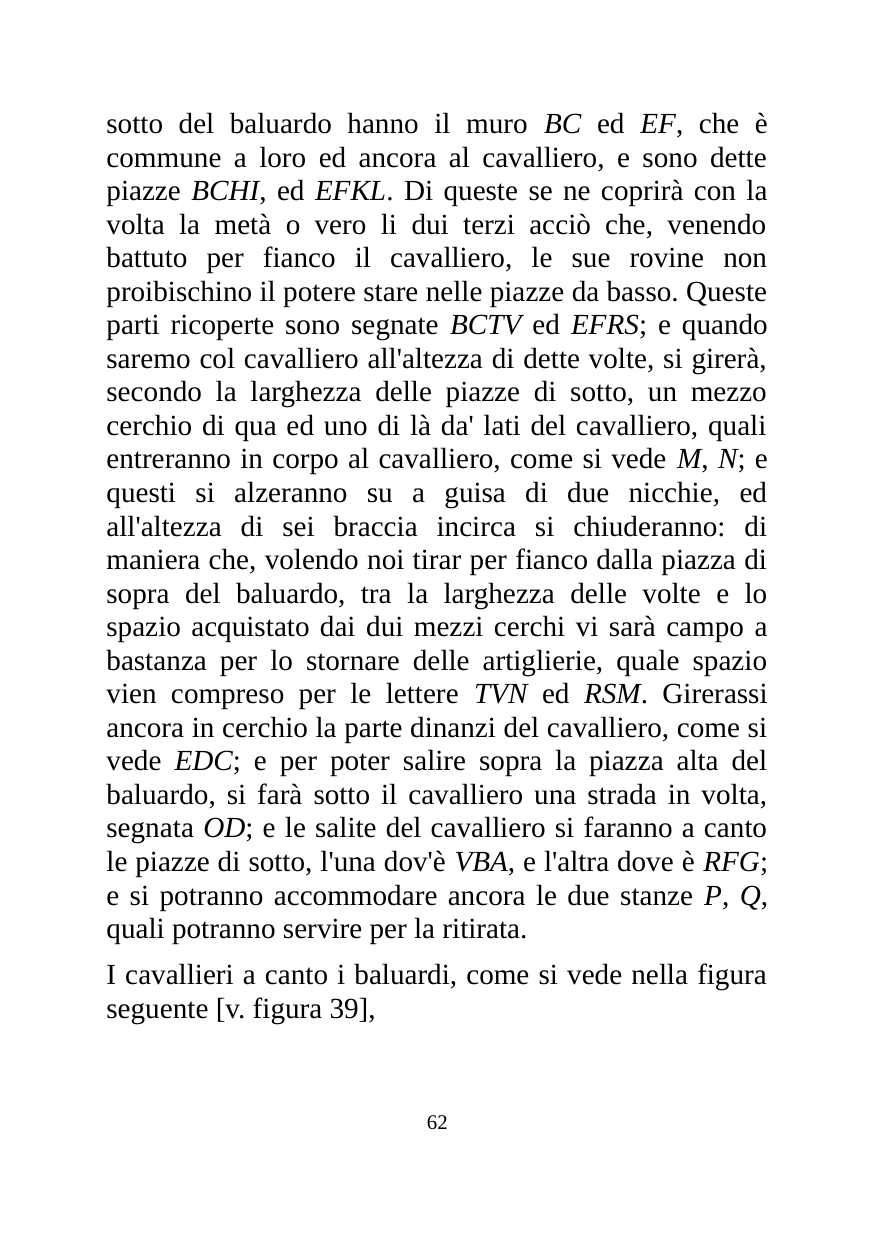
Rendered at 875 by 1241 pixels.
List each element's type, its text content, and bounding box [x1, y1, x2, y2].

text I cavallieri a canto i baluardi, come si vede nella figura seguente [v. figura 39], [106, 957, 768, 1024]
text sotto del baluardo hanno il muro BC ed EF, che è commune a loro ed ancora al cavalliero, e sono dette piazze BCHI, ed EFKL. Di queste se ne coprirà con la volta la metà o vero li dui terzi acciò che, venendo battuto per fianco il cavalliero, le sue rovine non proibischino il potere stare nelle piazze da basso. Queste parti ricoperte sono segnate BCTV ed EFRS; e quando saremo col cavalliero all'altezza di dette volte, si girerà, secondo la larghezza delle piazze di sotto, un mezzo cerchio di qua ed uno di là da' lati del cavalliero, quali entreranno in corpo al cavalliero, come si vede M, N; e questi si alzeranno su a guisa di due nicchie, ed all'altezza di sei braccia incirca si chiuderanno: di maniera che, volendo noi tirar per fianco dalla piazza di sopra del baluardo, tra la larghezza delle volte e lo spazio acquistato dai dui mezzi cerchi vi sarà campo a bastanza per lo stornare delle artiglierie, quale spazio vien compreso per le lettere TVN ed RSM. Girerassi ancora in cerchio la parte dinanzi del cavalliero, come si vede EDC; e per poter salire sopra la piazza alta del baluardo, si farà sotto il cavalliero una strada in volta, segnata OD; e le salite del cavalliero si faranno a canto le piazze di sotto, l'una dov'è VBA, e l'altra dove è RFG; e si potranno accommodare ancora le due stanze P, Q, quali potranno servire per la ritirata. [106, 106, 768, 945]
